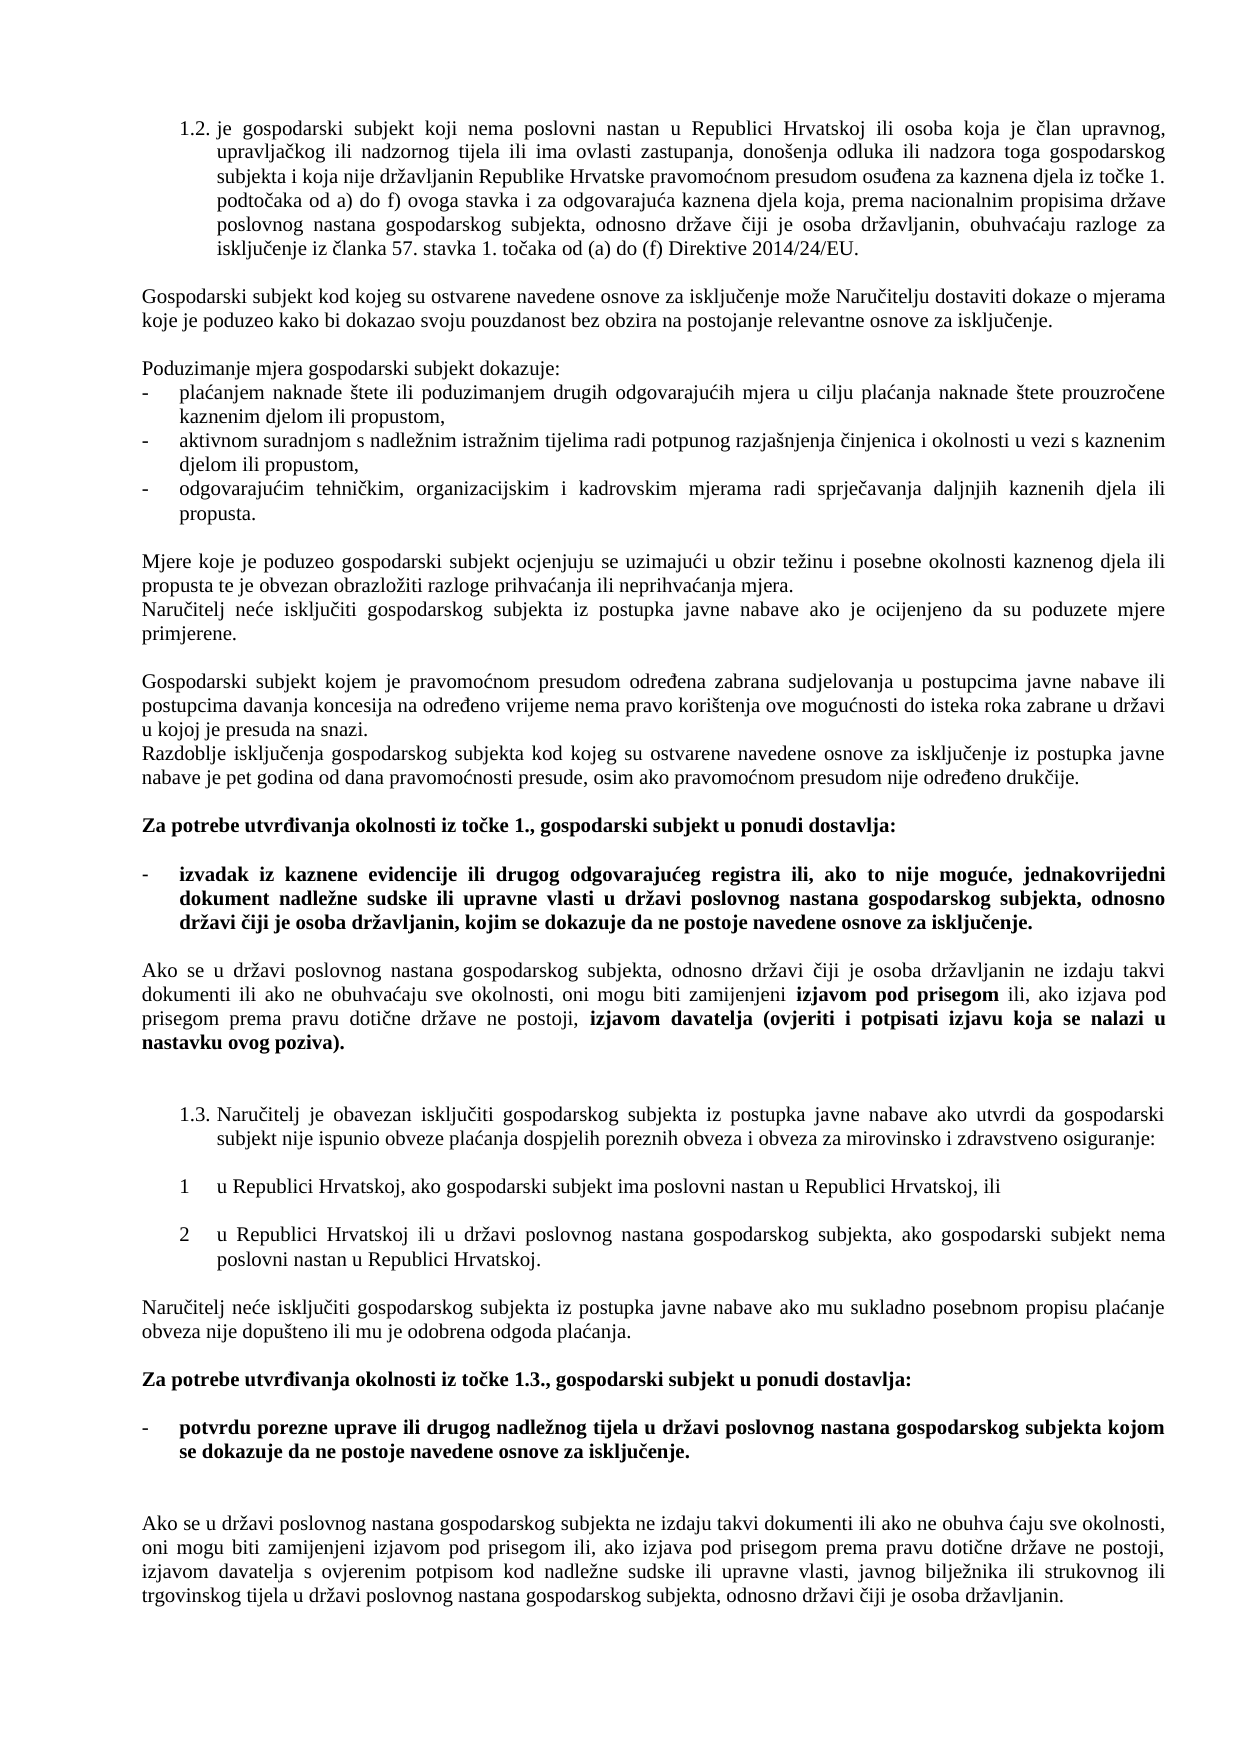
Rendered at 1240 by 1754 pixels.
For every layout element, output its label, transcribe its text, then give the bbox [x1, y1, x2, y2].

text Ako se u državi poslovnog nastana gospodarskog subjekta ne izdaju takvi dokumenti ili ako ne obuhva ćaju sve okolnosti, oni mogu biti zamijenjeni izjavom pod prisegom ili, ako izjava pod prisegom prema pravu dotične države ne postoji, izjavom davatelja s ovjerenim potpisom kod nadležne sudske ili upravne vlasti, javnog bilježnika ili strukovnog ili trgovinskog tijela u državi poslovnog nastana gospodarskog subjekta, odnosno državi čiji je osoba državljanin. [142, 1511, 1167, 1607]
list plaćanjem naknade štete ili poduzimanjem drugih odgovarajućih mjera u cilju plaćanja naknade štete prouzročene kaznenim djelom ili propustom, [142, 380, 1167, 428]
list je gospodarski subjekt koji nema poslovni nastan u Republici Hrvatskoj ili osoba koja je član upravnog, upravljačkog ili nadzornog tijela ili ima ovlasti zastupanja, donošenja odluka ili nadzora toga gospodarskog subjekta i koja nije državljanin Republike Hrvatske pravomoćnom presudom osuđena za kaznena djela iz točke 1. podtočaka od a) do f) ovoga stavka i za odgovarajuća kaznena djela koja, prema nacionalnim propisima države poslovnog nastana gospodarskog subjekta, odnosno države čiji je osoba državljanin, obuhvaćaju razloge za isključenje iz članka 57. stavka 1. točaka od (a) do (f) Direktive 2014/24/EU. [179, 115, 1167, 260]
list odgovarajućim tehničkim, organizacijskim i kadrovskim mjerama radi sprječavanja daljnjih kaznenih djela ili propusta. [142, 476, 1167, 524]
list Naručitelj je obavezan isključiti gospodarskog subjekta iz postupka javne nabave ako utvrdi da gospodarski subjekt nije ispunio obveze plaćanja dospjelih poreznih obveza i obveza za mirovinsko i zdravstveno osiguranje: [179, 1102, 1167, 1150]
list u Republici Hrvatskoj, ako gospodarski subjekt ima poslovni nastan u Republici Hrvatskoj, ili [179, 1174, 1167, 1198]
text Gospodarski subjekt kojem je pravomoćnom presudom određena zabrana sudjelovanja u postupcima javne nabave ili postupcima davanja koncesija na određeno vrijeme nema pravo korištenja ove mogućnosti do isteka roka zabrane u državi u kojoj je presuda na snazi. [142, 669, 1167, 741]
list u Republici Hrvatskoj ili u državi poslovnog nastana gospodarskog subjekta, ako gospodarski subjekt nema poslovni nastan u Republici Hrvatskoj. [179, 1222, 1167, 1271]
text Gospodarski subjekt kod kojeg su ostvarene navedene osnove za isključenje može Naručitelju dostaviti dokaze o mjerama koje je poduzeo kako bi dokazao svoju pouzdanost bez obzira na postojanje relevantne osnove za isključenje. [142, 284, 1167, 332]
list potvrdu porezne uprave ili drugog nadležnog tijela u državi poslovnog nastana gospodarskog subjekta kojom se dokazuje da ne postoje navedene osnove za isključenje. [142, 1415, 1167, 1463]
text Naručitelj neće isključiti gospodarskog subjekta iz postupka javne nabave ako je ocijenjeno da su poduzete mjere primjerene. [142, 597, 1167, 645]
text Razdoblje isključenja gospodarskog subjekta kod kojeg su ostvarene navedene osnove za isključenje iz postupka javne nabave je pet godina od dana pravomoćnosti presude, osim ako pravomoćnom presudom nije određeno drukčije. [142, 741, 1167, 789]
text Poduzimanje mjera gospodarski subjekt dokazuje: [142, 356, 1167, 380]
text Mjere koje je poduzeo gospodarski subjekt ocjenjuju se uzimajući u obzir težinu i posebne okolnosti kaznenog djela ili propusta te je obvezan obrazložiti razloge prihvaćanja ili neprihvaćanja mjera. [142, 548, 1167, 597]
text Naručitelj neće isključiti gospodarskog subjekta iz postupka javne nabave ako mu sukladno posebnom propisu plaćanje obveza nije dopušteno ili mu je odobrena odgoda plaćanja. [142, 1294, 1167, 1343]
text Ako se u državi poslovnog nastana gospodarskog subjekta, odnosno državi čiji je osoba državljanin ne izdaju takvi dokumenti ili ako ne obuhvaćaju sve okolnosti, oni mogu biti zamijenjeni izjavom pod prisegom ili, ako izjava pod prisegom prema pravu dotične države ne postoji, izjavom davatelja (ovjeriti i potpisati izjavu koja se nalazi u nastavku ovog poziva). [142, 958, 1167, 1054]
list aktivnom suradnjom s nadležnim istražnim tijelima radi potpunog razjašnjenja činjenica i okolnosti u vezi s kaznenim djelom ili propustom, [142, 428, 1167, 476]
text Za potrebe utvrđivanja okolnosti iz točke 1., gospodarski subjekt u ponudi dostavlja: [142, 813, 1167, 837]
list izvadak iz kaznene evidencije ili drugog odgovarajućeg registra ili, ako to nije moguće, jednakovrijedni dokument nadležne sudske ili upravne vlasti u državi poslovnog nastana gospodarskog subjekta, odnosno državi čiji je osoba državljanin, kojim se dokazuje da ne postoje navedene osnove za isključenje. [142, 861, 1167, 934]
text Za potrebe utvrđivanja okolnosti iz točke 1.3., gospodarski subjekt u ponudi dostavlja: [142, 1367, 1167, 1391]
